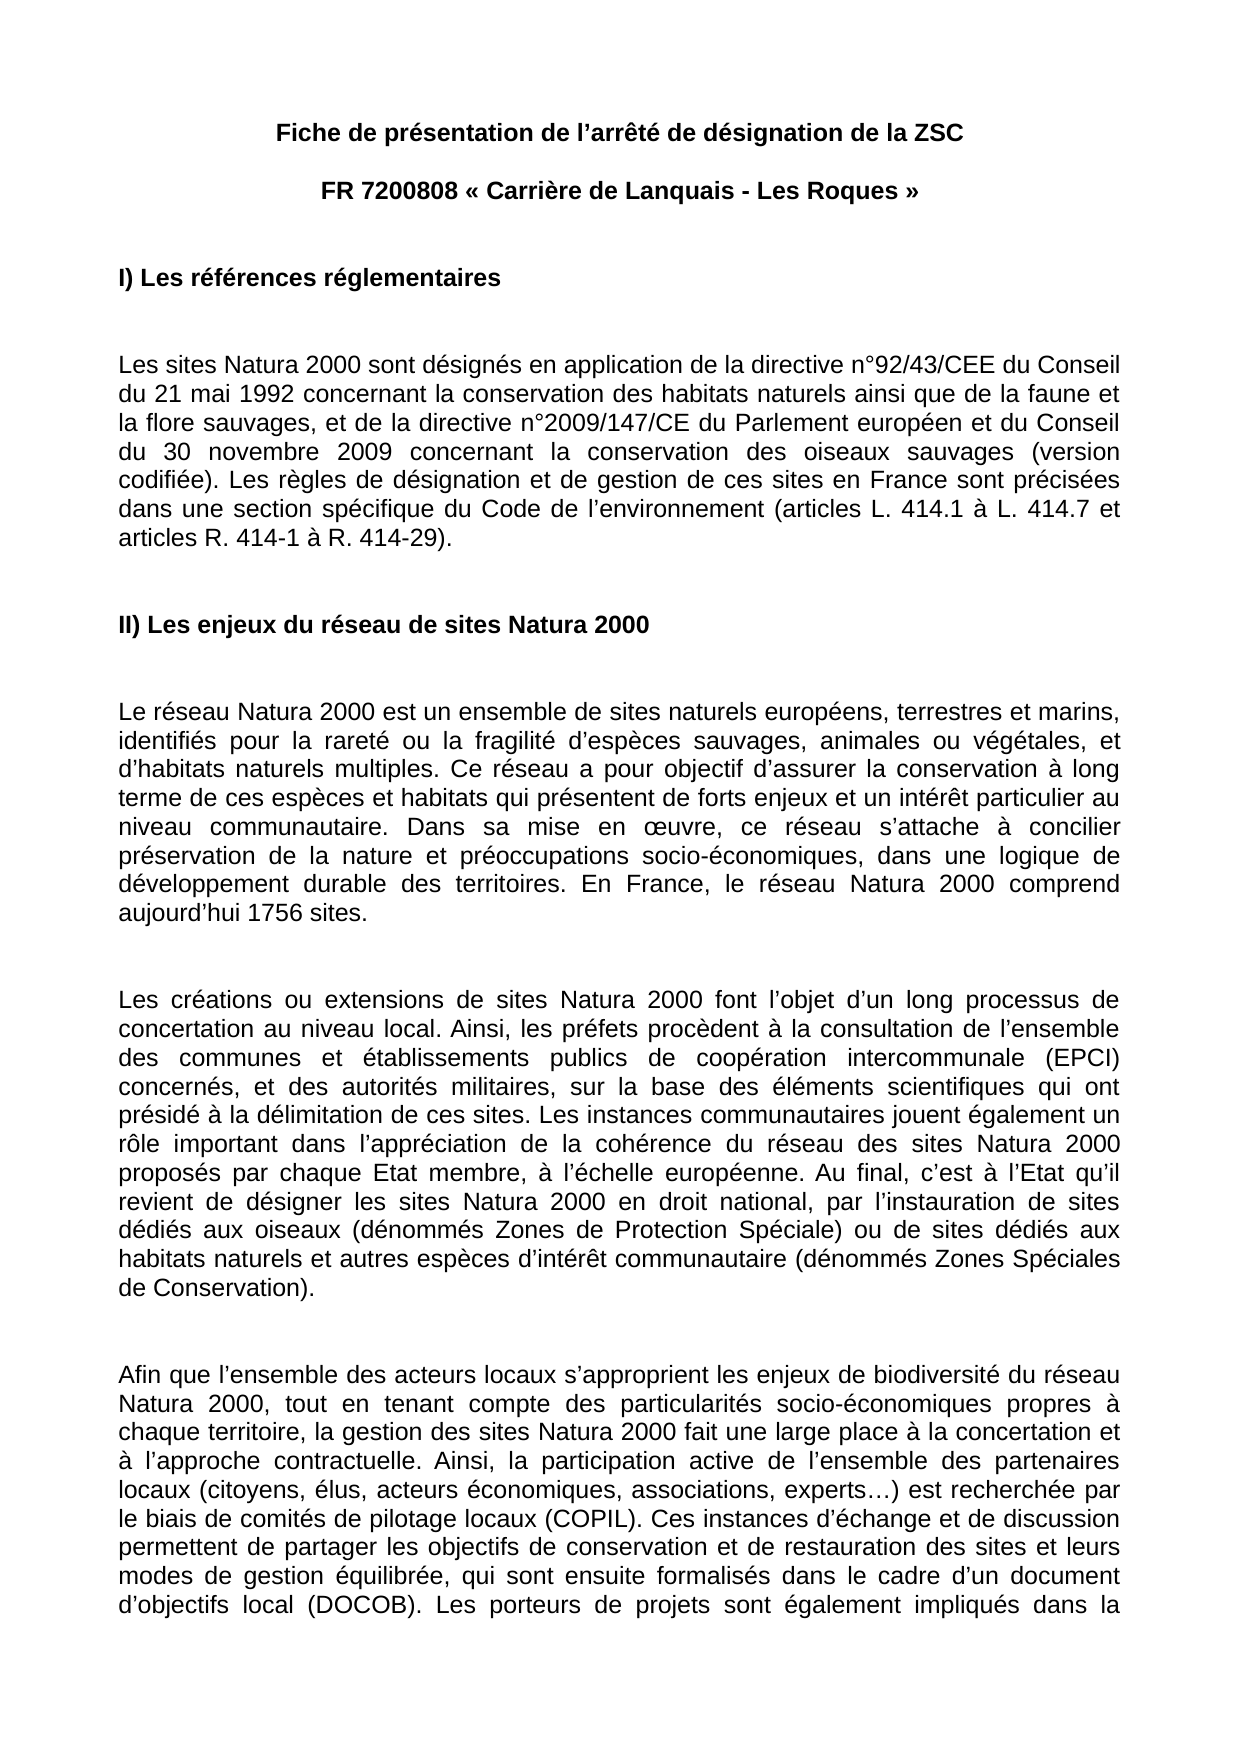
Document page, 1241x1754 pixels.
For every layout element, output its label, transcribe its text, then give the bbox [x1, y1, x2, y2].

text II) Les enjeux du réseau de sites Natura 2000 [118, 610, 1122, 638]
text I) Les références réglementaires [118, 263, 1122, 292]
text Le réseau Natura 2000 est un ensemble de sites naturels européens, terrestres et marins, identifiés pour la rareté ou la fragilité d’espèces sauvages, animales ou végétales, et d’habitats naturels multiples. Ce réseau a pour objectif d’assurer la conservation à long terme de ces espèces et habitats qui présentent de forts enjeux et un intérêt particulier au niveau communautaire. Dans sa mise en œuvre, ce réseau s’attache à concilier préservation de la nature et préoccupations socio-économiques, dans une logique de développement durable des territoires. En France, le réseau Natura 2000 comprend aujourd’hui 1756 sites. [118, 697, 1122, 927]
text Les créations ou extensions de sites Natura 2000 font l’objet d’un long processus de concertation au niveau local. Ainsi, les préfets procèdent à la consultation de l’ensemble des communes et établissements publics de coopération intercommunale (EPCI) concernés, et des autorités militaires, sur la base des éléments scientifiques qui ont présidé à la délimitation de ces sites. Les instances communautaires jouent également un rôle important dans l’appréciation de la cohérence du réseau des sites Natura 2000 proposés par chaque Etat membre, à l’échelle européenne. Au final, c’est à l’Etat qu’il revient de désigner les sites Natura 2000 en droit national, par l’instauration de sites dédiés aux oiseaux (dénommés Zones de Protection Spéciale) ou de sites dédiés aux habitats naturels et autres espèces d’intérêt communautaire (dénommés Zones Spéciales de Conservation). [118, 985, 1122, 1301]
text FR 7200808 « Carrière de Lanquais - Les Roques » [118, 176, 1122, 205]
text Afin que l’ensemble des acteurs locaux s’approprient les enjeux de biodiversité du réseau Natura 2000, tout en tenant compte des particularités socio-économiques propres à chaque territoire, la gestion des sites Natura 2000 fait une large place à la concertation et à l’approche contractuelle. Ainsi, la participation active de l’ensemble des partenaires locaux (citoyens, élus, acteurs économiques, associations, experts…) est recherchée par le biais de comités de pilotage locaux (COPIL). Ces instances d’échange et de discussion permettent de partager les objectifs de conservation et de restauration des sites et leurs modes de gestion équilibrée, qui sont ensuite formalisés dans le cadre d’un document d’objectifs local (DOCOB). Les porteurs de projets sont également impliqués dans la [118, 1360, 1122, 1618]
text Les sites Natura 2000 sont désignés en application de la directive n°92/43/CEE du Conseil du 21 mai 1992 concernant la conservation des habitats naturels ainsi que de la faune et la flore sauvages, et de la directive n°2009/147/CE du Parlement européen et du Conseil du 30 novembre 2009 concernant la conservation des oiseaux sauvages (version codifiée). Les règles de désignation et de gestion de ces sites en France sont précisées dans une section spécifique du Code de l’environnement (articles L. 414.1 à L. 414.7 et articles R. 414-1 à R. 414-29). [118, 350, 1122, 551]
text Fiche de présentation de l’arrêté de désignation de la ZSC [118, 118, 1122, 147]
